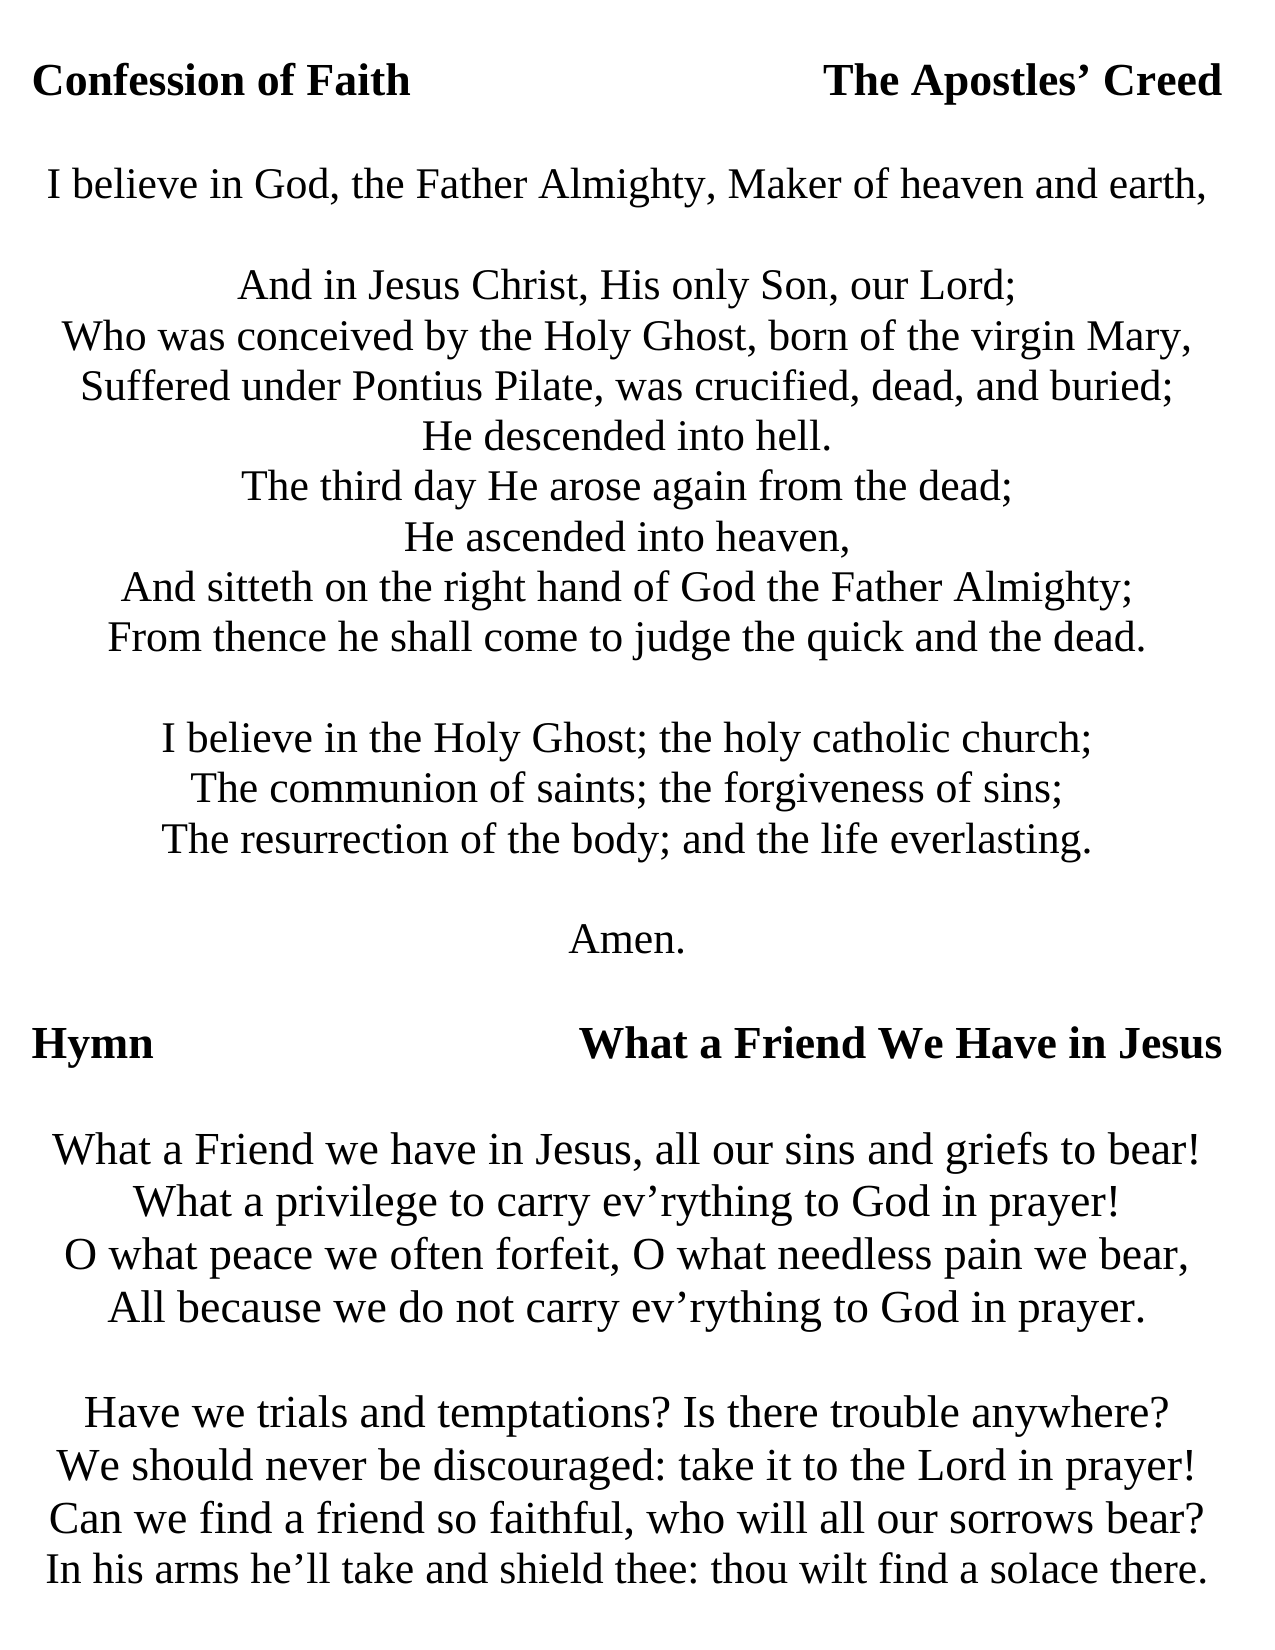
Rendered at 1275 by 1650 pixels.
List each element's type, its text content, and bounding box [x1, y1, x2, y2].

text What a privilege to carry ev’rything to God in prayer! [31, 1174, 1222, 1227]
text Can we find a friend so faithful, who will all our sorrows bear? [31, 1490, 1222, 1543]
text Amen. [31, 913, 1222, 963]
text I believe in God, the Father Almighty, Maker of heaven and earth, [31, 158, 1222, 208]
text Who was conceived by the Holy Ghost, born of the virgin Mary, [31, 309, 1222, 359]
text And in Jesus Christ, His only Son, our Lord; [31, 259, 1222, 309]
text All because we do not carry ev’rything to God in prayer. [31, 1279, 1222, 1332]
text The resurrection of the body; and the life everlasting. [31, 812, 1222, 862]
text And sitteth on the right hand of God the Father Almighty; [31, 561, 1222, 611]
text What a Friend we have in Jesus, all our sins and griefs to bear! [31, 1121, 1222, 1174]
text Hymn What a Friend We Have in Jesus [31, 1016, 1222, 1068]
text Confession of Faith The Apostles’ Creed [31, 53, 1222, 105]
text He descended into hell. [31, 410, 1222, 460]
text O what peace we often forfeit, O what needless pain we bear, [31, 1227, 1222, 1279]
text Have we trials and temptations? Is there trouble anywhere? [31, 1385, 1222, 1437]
text We should never be discouraged: take it to the Lord in prayer! [31, 1437, 1222, 1490]
text I believe in the Holy Ghost; the holy catholic church; [31, 712, 1222, 762]
text From thence he shall come to judge the quick and the dead. [31, 611, 1222, 661]
text The third day He arose again from the dead; [31, 460, 1222, 510]
text He ascended into heaven, [31, 510, 1222, 561]
text In his arms he’ll take and shield thee: thou wilt find a solace there. [31, 1543, 1222, 1593]
text Suffered under Pontius Pilate, was crucified, dead, and buried; [31, 359, 1222, 410]
text The communion of saints; the forgiveness of sins; [31, 762, 1222, 812]
